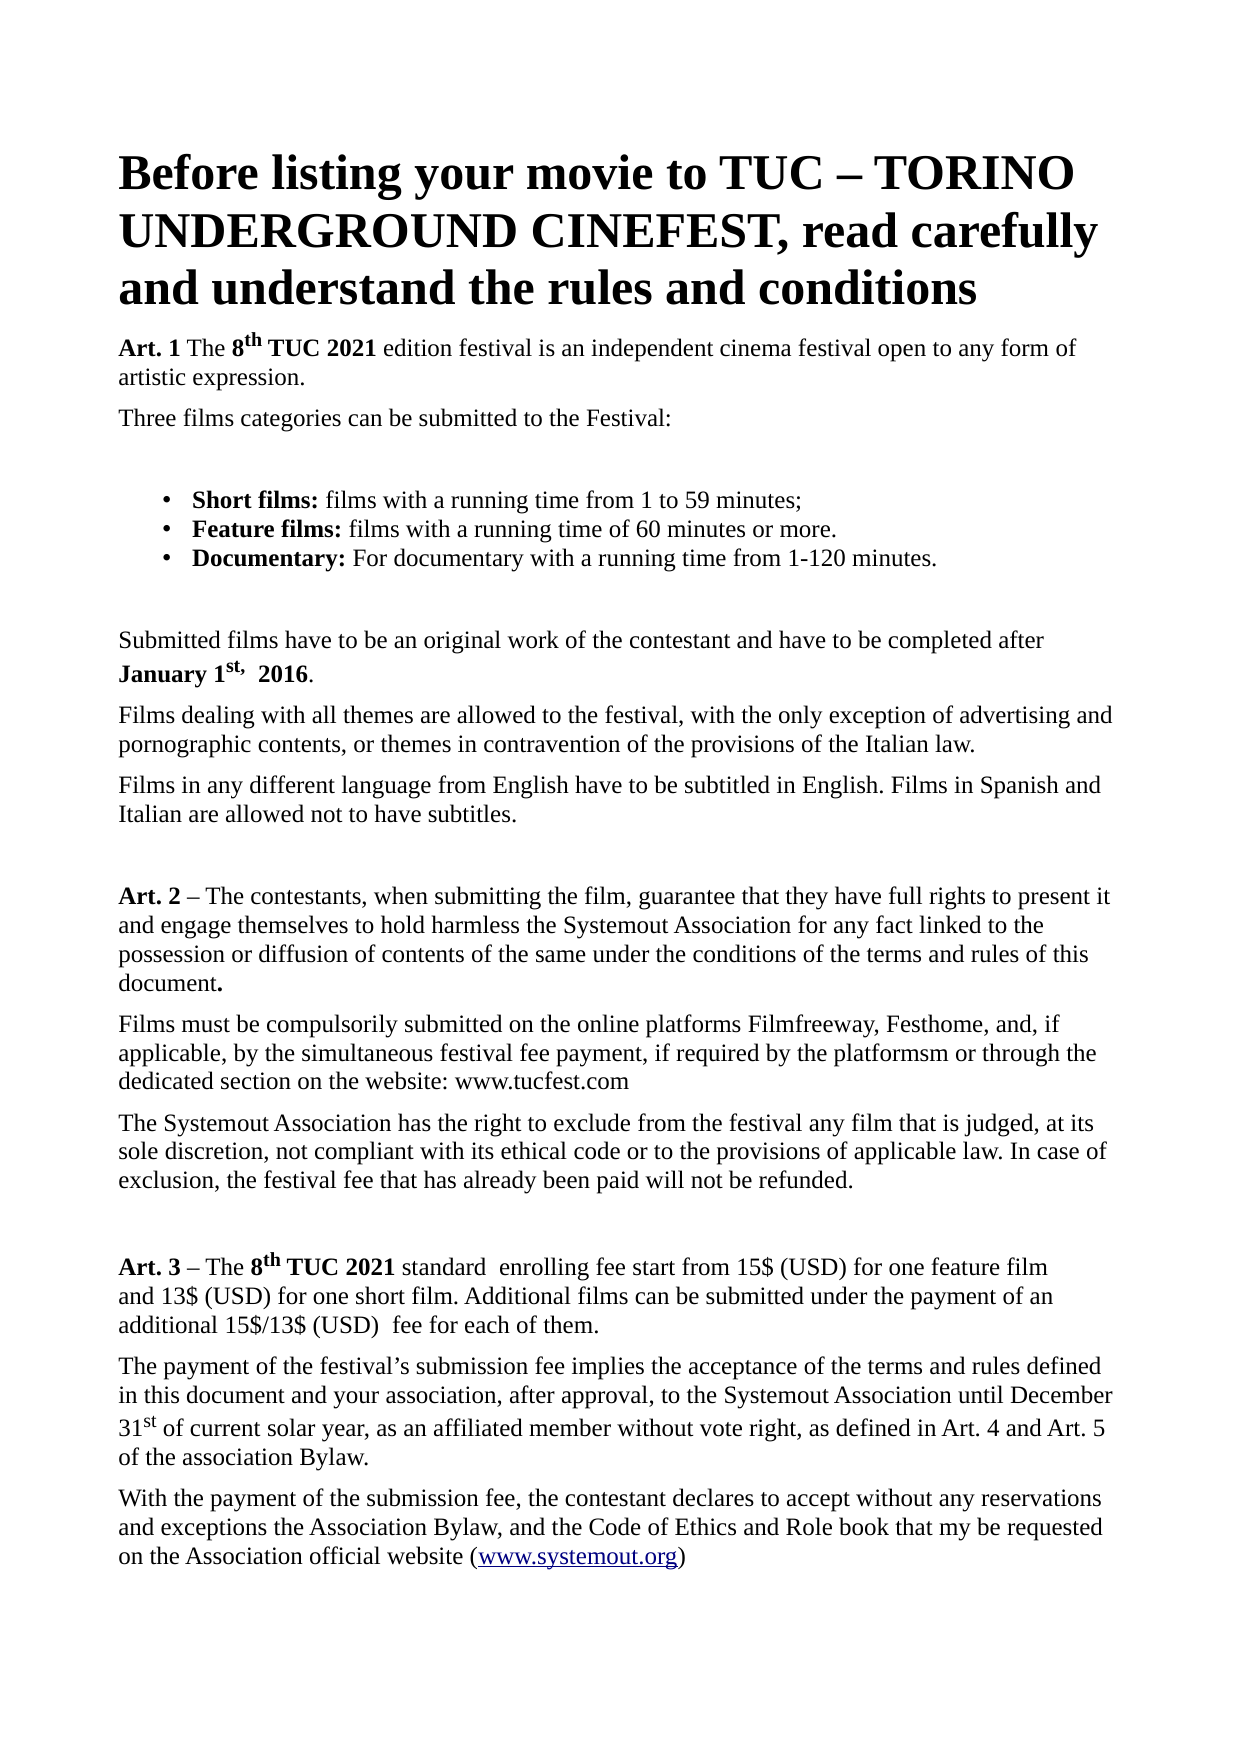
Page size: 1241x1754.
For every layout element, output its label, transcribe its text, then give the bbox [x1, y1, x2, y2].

text Films in any different language from English have to be subtitled in English. Films in Spanish and Italian are allowed not to have subtitles. [118, 770, 1122, 828]
text The payment of the festival’s submission fee implies the acceptance of the terms and rules defined in this document and your association, after approval, to the Systemout Association until December 31st of current solar year, as an affiliated member without vote right, as defined in Art. 4 and Art. 5 of the association Bylaw. [118, 1351, 1122, 1471]
list Short films: films with a running time from 1 to 59 minutes; [162, 485, 1122, 514]
text Art. 2 – The contestants, when submitting the film, guarantee that they have full rights to present it and engage themselves to hold harmless the Systemout Association for any fact linked to the possession or diffusion of contents of the same under the conditions of the terms and rules of this document. [118, 881, 1122, 996]
subtitle Before listing your movie to TUC – TORINO UNDERGROUND CINEFEST, read carefully and understand the rules and conditions [118, 143, 1122, 316]
text Submitted films have to be an original work of the contestant and have to be completed after January 1st, 2016. [118, 625, 1122, 688]
text Art. 1 The 8th TUC 2021 edition festival is an independent cinema festival open to any form of artistic expression. [118, 328, 1122, 390]
text Art. 3 – The 8th TUC 2021 standard enrolling fee start from 15$ (USD) for one feature film and 13$ (USD) for one short film. Additional films can be submitted under the payment of an additional 15$/13$ (USD) fee for each of them. [118, 1248, 1122, 1339]
text Three films categories can be submitted to the Festival: [118, 403, 1122, 432]
text With the payment of the submission fee, the contestant declares to accept without any reservations and exceptions the Association Bylaw, and the Code of Ethics and Role book that my be requested on the Association official website (www.systemout.org) [118, 1483, 1122, 1570]
text Films dealing with all themes are allowed to the festival, with the only exception of advertising and pornographic contents, or themes in contravention of the provisions of the Italian law. [118, 700, 1122, 758]
text Films must be compulsorily submitted on the online platforms Filmfreeway, Festhome, and, if applicable, by the simultaneous festival fee payment, if required by the platformsm or through the dedicated section on the website: www.tucfest.com [118, 1009, 1122, 1095]
text The Systemout Association has the right to exclude from the festival any film that is judged, at its sole discretion, not compliant with its ethical code or to the provisions of applicable law. In case of exclusion, the festival fee that has already been paid will not be refunded. [118, 1108, 1122, 1194]
list Documentary: For documentary with a running time from 1-120 minutes. [162, 543, 1122, 572]
list Feature films: films with a running time of 60 minutes or more. [162, 514, 1122, 543]
